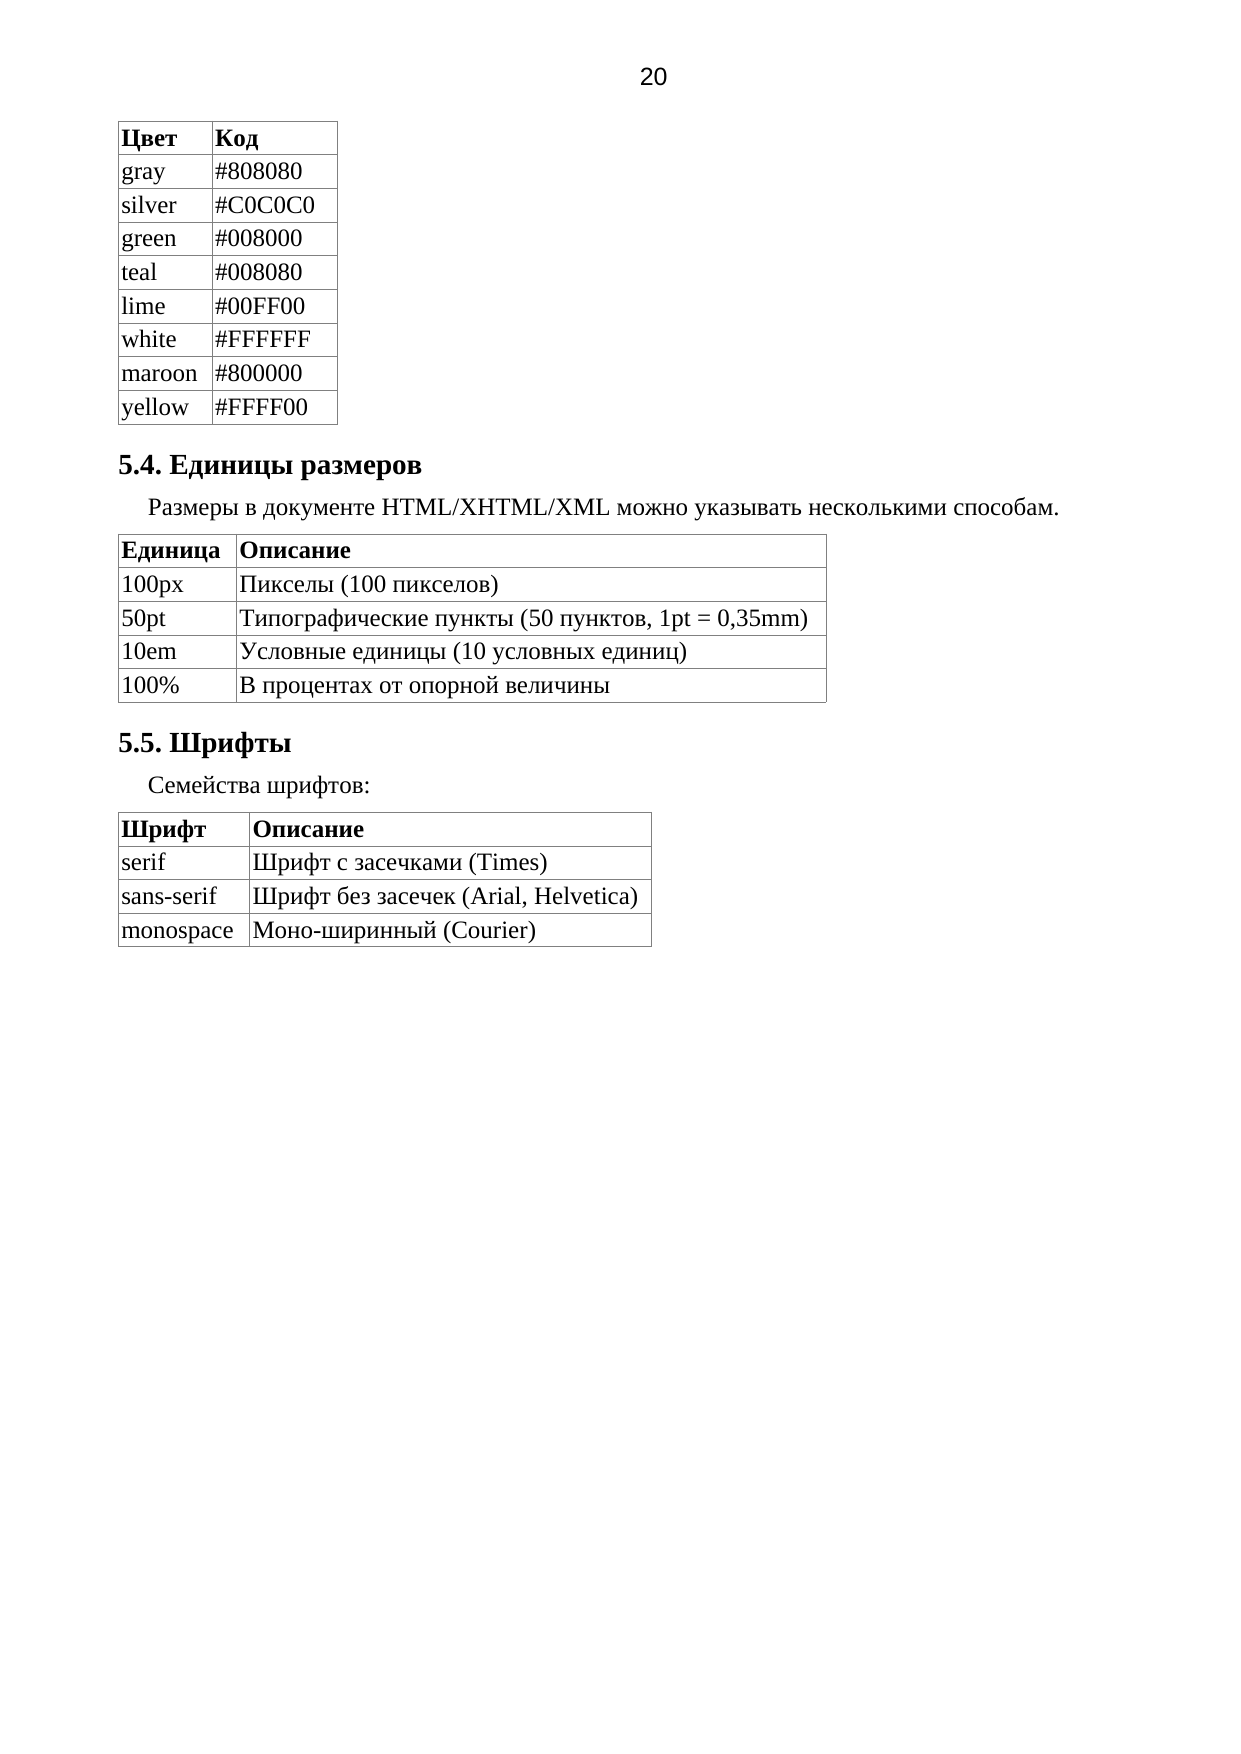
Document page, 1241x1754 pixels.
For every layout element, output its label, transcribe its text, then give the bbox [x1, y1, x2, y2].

table_cell sans-serif [119, 880, 249, 913]
table_cell 50pt [119, 602, 236, 634]
table_cell #FFFFFF [213, 324, 337, 356]
table_cell #008000 [213, 223, 337, 255]
table_cell Моно-ширинный (Courier) [250, 914, 651, 946]
table_cell В процентах от опорной величины [237, 669, 826, 702]
table_cell 10em [119, 636, 236, 668]
table_cell Типографические пункты (50 пунктов, 1pt = 0,35mm) [237, 602, 826, 634]
table_header Единица [119, 535, 236, 567]
table_cell teal [119, 256, 212, 289]
table_cell gray [119, 155, 212, 188]
table_cell #008080 [213, 256, 337, 289]
table_header Описание [237, 535, 826, 567]
table_cell 100px [119, 568, 236, 601]
table_cell 100% [119, 669, 236, 702]
table_cell monospace [119, 914, 249, 946]
subtitle 5.5. Шрифты [118, 727, 1188, 759]
table_header Код [213, 122, 337, 154]
table_cell silver [119, 189, 212, 222]
table_cell #FFFF00 [213, 391, 337, 423]
table_cell Шрифт с засечками (Times) [250, 847, 651, 879]
table_cell green [119, 223, 212, 255]
table_cell Пикселы (100 пикселов) [237, 568, 826, 601]
table_cell Условные единицы (10 условных единиц) [237, 636, 826, 668]
table_cell #800000 [213, 357, 337, 390]
text Размеры в документе HTML/XHTML/XML можно указывать несколькими способам. [118, 493, 1188, 521]
table_cell Шрифт без засечек (Arial, Helvetica) [250, 880, 651, 913]
table_cell #808080 [213, 155, 337, 188]
table_cell maroon [119, 357, 212, 390]
table_cell serif [119, 847, 249, 879]
text Семейства шрифтов: [118, 772, 1188, 799]
subtitle 5.4. Единицы размеров [118, 448, 1188, 481]
table_cell yellow [119, 391, 212, 423]
table_header Цвет [119, 122, 212, 154]
table_cell lime [119, 290, 212, 322]
table_cell #00FF00 [213, 290, 337, 322]
table_header Шрифт [119, 813, 249, 846]
table_cell #C0C0C0 [213, 189, 337, 222]
table_header Описание [250, 813, 651, 846]
table_cell white [119, 324, 212, 356]
